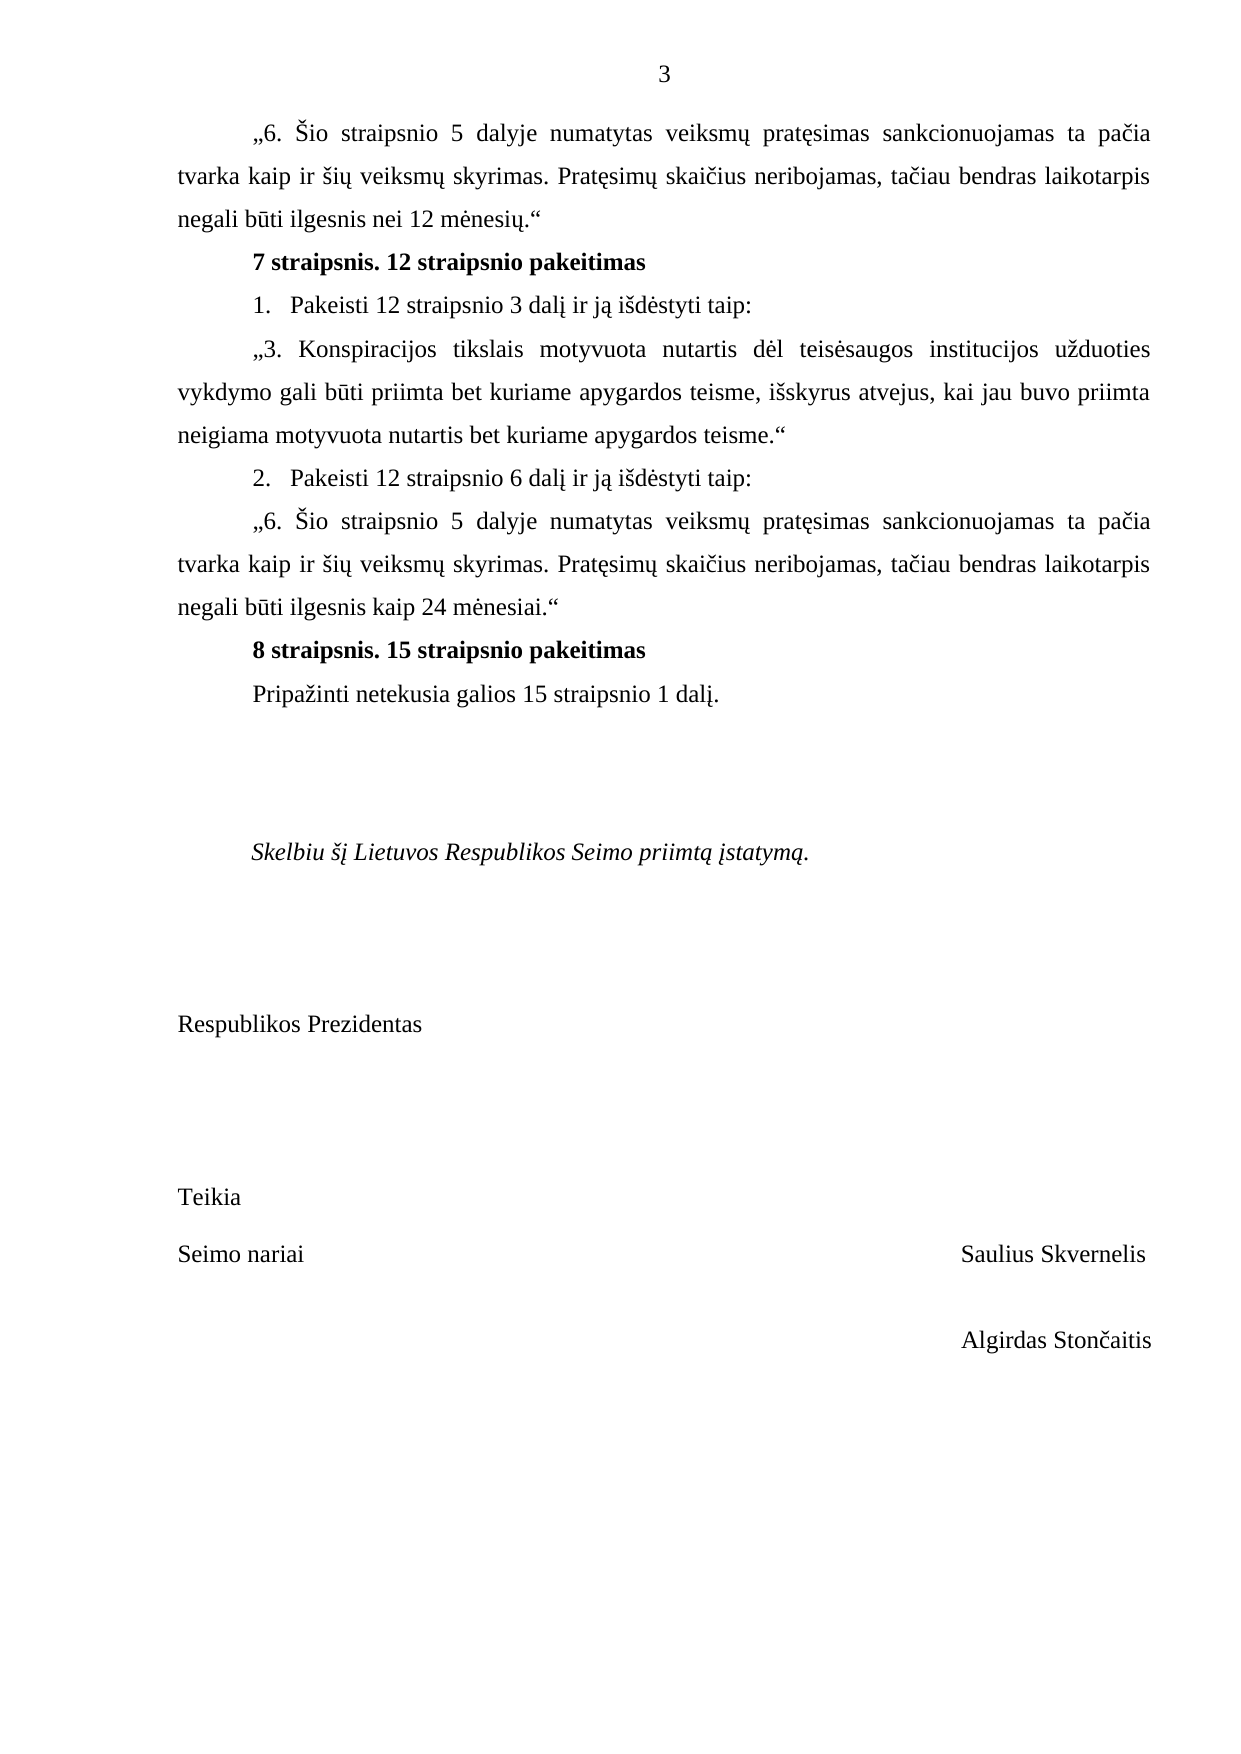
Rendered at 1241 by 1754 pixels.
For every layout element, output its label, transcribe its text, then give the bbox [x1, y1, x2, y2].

text „6. Šio straipsnio 5 dalyje numatytas veiksmų pratęsimas sankcionuojamas ta pačia tvarka kaip ir šių veiksmų skyrimas. Pratęsimų skaičius neribojamas, tačiau bendras laikotarpis negali būti ilgesnis nei 12 mėnesių.“ [177, 118, 1152, 233]
text Respublikos Prezidentas [177, 1009, 1152, 1038]
text Algirdas Stončaitis [177, 1326, 1152, 1354]
text 1. Pakeisti 12 straipsnio 3 dalį ir ją išdėstyti taip: [252, 291, 1152, 319]
text 7 straipsnis. 12 straipsnio pakeitimas [177, 247, 1152, 276]
text „3. Konspiracijos tikslais motyvuota nutartis dėl teisėsaugos institucijos užduoties vykdymo gali būti priimta bet kuriame apygardos teisme, išskyrus atvejus, kai jau buvo priimta neigiama motyvuota nutartis bet kuriame apygardos teisme.“ [177, 334, 1152, 449]
text Seimo nariai Saulius Skvernelis [177, 1239, 1152, 1268]
text 8 straipsnis. 15 straipsnio pakeitimas [177, 636, 1152, 664]
text Teikia [177, 1182, 1152, 1211]
text „6. Šio straipsnio 5 dalyje numatytas veiksmų pratęsimas sankcionuojamas ta pačia tvarka kaip ir šių veiksmų skyrimas. Pratęsimų skaičius neribojamas, tačiau bendras laikotarpis negali būti ilgesnis kaip 24 mėnesiai.“ [177, 506, 1152, 621]
text Pripažinti netekusia galios 15 straipsnio 1 dalį. [177, 679, 1152, 707]
text Skelbiu šį Lietuvos Respublikos Seimo priimtą įstatymą. [177, 837, 1152, 866]
text 2. Pakeisti 12 straipsnio 6 dalį ir ją išdėstyti taip: [252, 463, 1152, 492]
